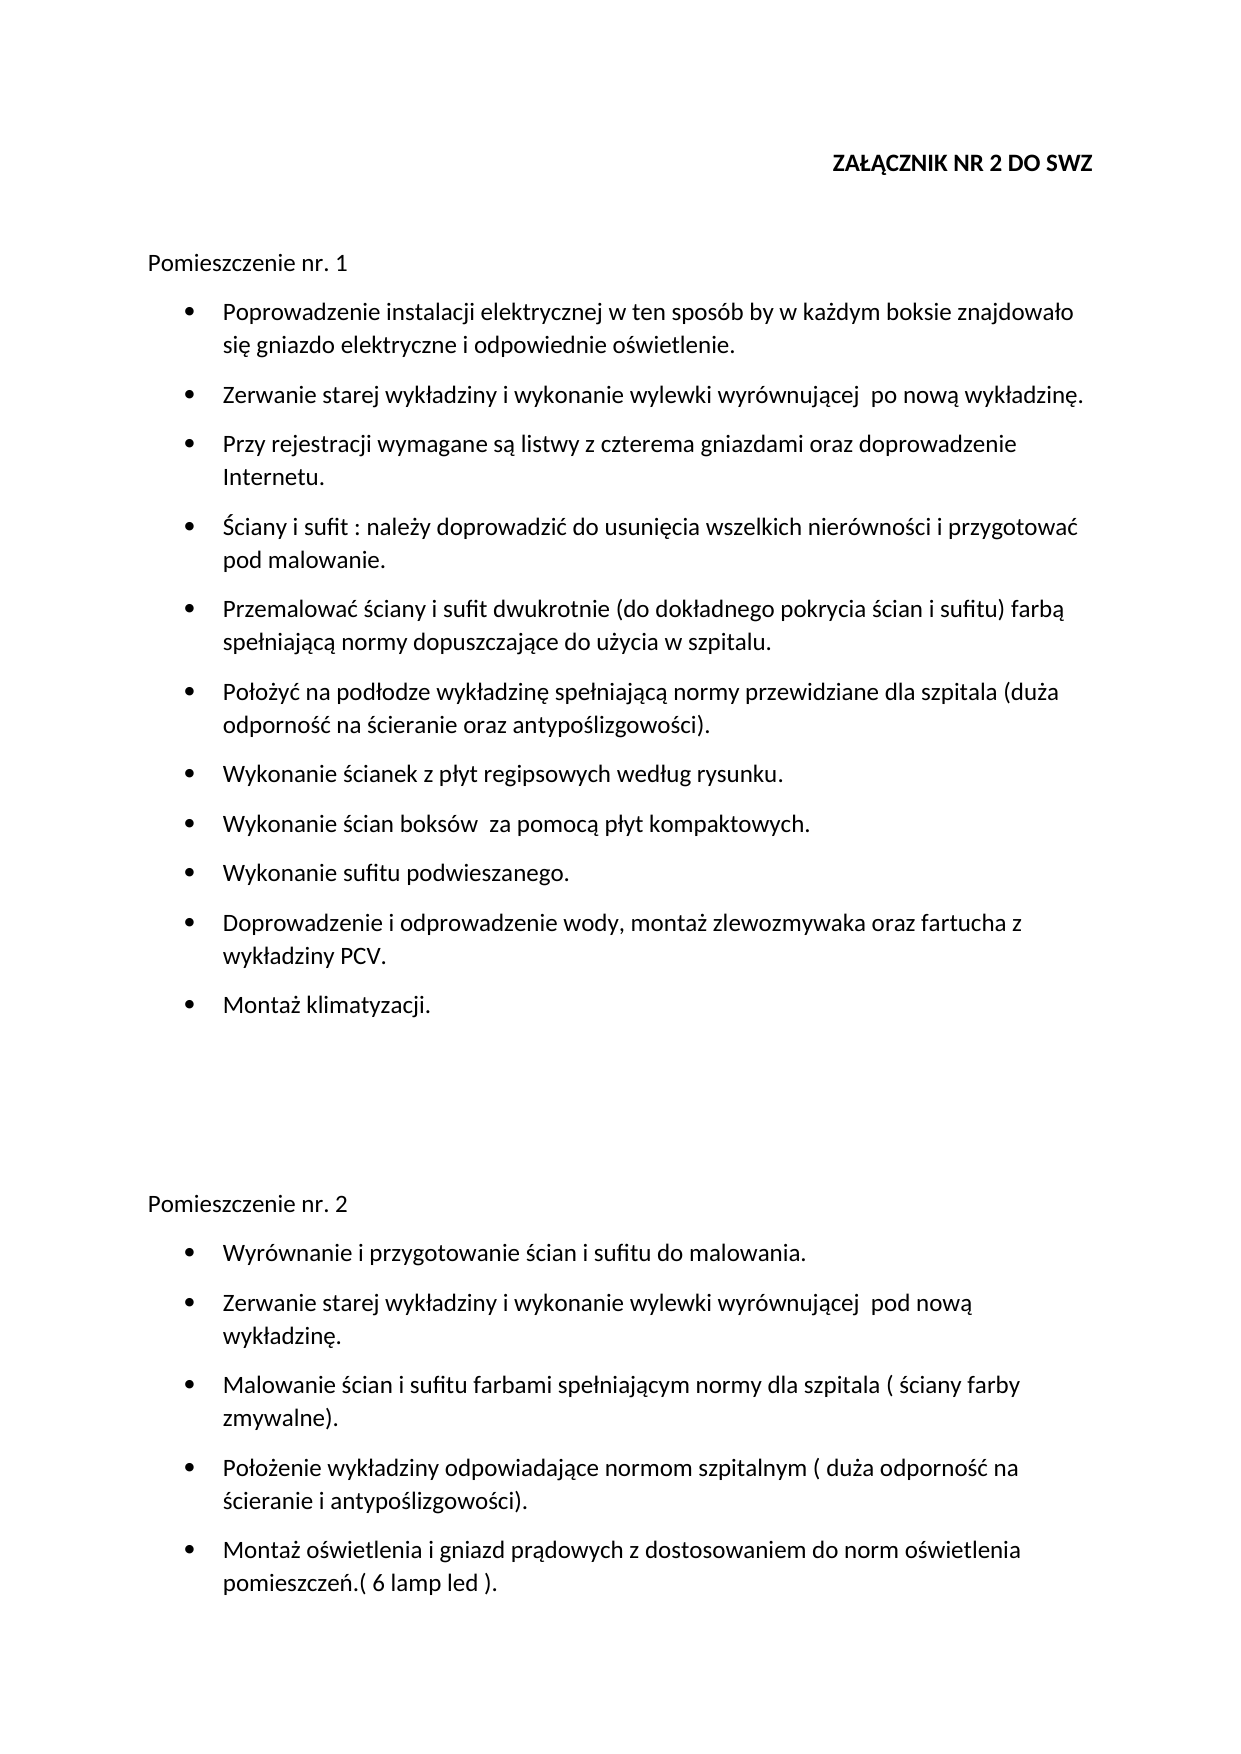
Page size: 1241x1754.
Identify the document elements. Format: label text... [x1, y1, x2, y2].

list Doprowadzenie i odprowadzenie wody, montaż zlewozmywaka oraz fartucha z wykładziny PCV. [185, 907, 1093, 971]
list Montaż klimatyzacji. [185, 990, 1093, 1020]
list Ściany i sufit : należy doprowadzić do usunięcia wszelkich nierówności i przygotować pod malowanie. [185, 511, 1093, 574]
list Położenie wykładziny odpowiadające normom szpitalnym ( duża odporność na ścieranie i antypoślizgowości). [185, 1452, 1093, 1516]
list Wykonanie sufitu podwieszanego. [185, 858, 1093, 888]
list Wyrównanie i przygotowanie ścian i sufitu do malowania. [185, 1238, 1093, 1268]
list Malowanie ścian i sufitu farbami spełniającym normy dla szpitala ( ściany farby zmywalne). [185, 1370, 1093, 1433]
list Poprowadzenie instalacji elektrycznej w ten sposób by w każdym boksie znajdowało się gniazdo elektryczne i odpowiednie oświetlenie. [185, 296, 1093, 360]
list Zerwanie starej wykładziny i wykonanie wylewki wyrównującej pod nową wykładzinę. [185, 1287, 1093, 1351]
list Przemalować ściany i sufit dwukrotnie (do dokładnego pokrycia ścian i sufitu) farbą spełniającą normy dopuszczające do użycia w szpitalu. [185, 593, 1093, 657]
list Położyć na podłodze wykładzinę spełniającą normy przewidziane dla szpitala (duża odporność na ścieranie oraz antypoślizgowości). [185, 676, 1093, 739]
text Pomieszczenie nr. 2 [148, 1188, 1093, 1218]
list Zerwanie starej wykładziny i wykonanie wylewki wyrównującej po nową wykładzinę. [185, 379, 1093, 409]
list Wykonanie ścian boksów za pomocą płyt kompaktowych. [185, 808, 1093, 838]
list Montaż oświetlenia i gniazd prądowych z dostosowaniem do norm oświetlenia pomieszczeń.( 6 lamp led ). [185, 1535, 1093, 1598]
list Wykonanie ścianek z płyt regipsowych według rysunku. [185, 758, 1093, 789]
list Przy rejestracji wymagane są listwy z czterema gniazdami oraz doprowadzenie Internetu. [185, 428, 1093, 492]
text ZAŁĄCZNIK NR 2 DO SWZ [148, 148, 1093, 178]
text Pomieszczenie nr. 1 [148, 247, 1093, 277]
